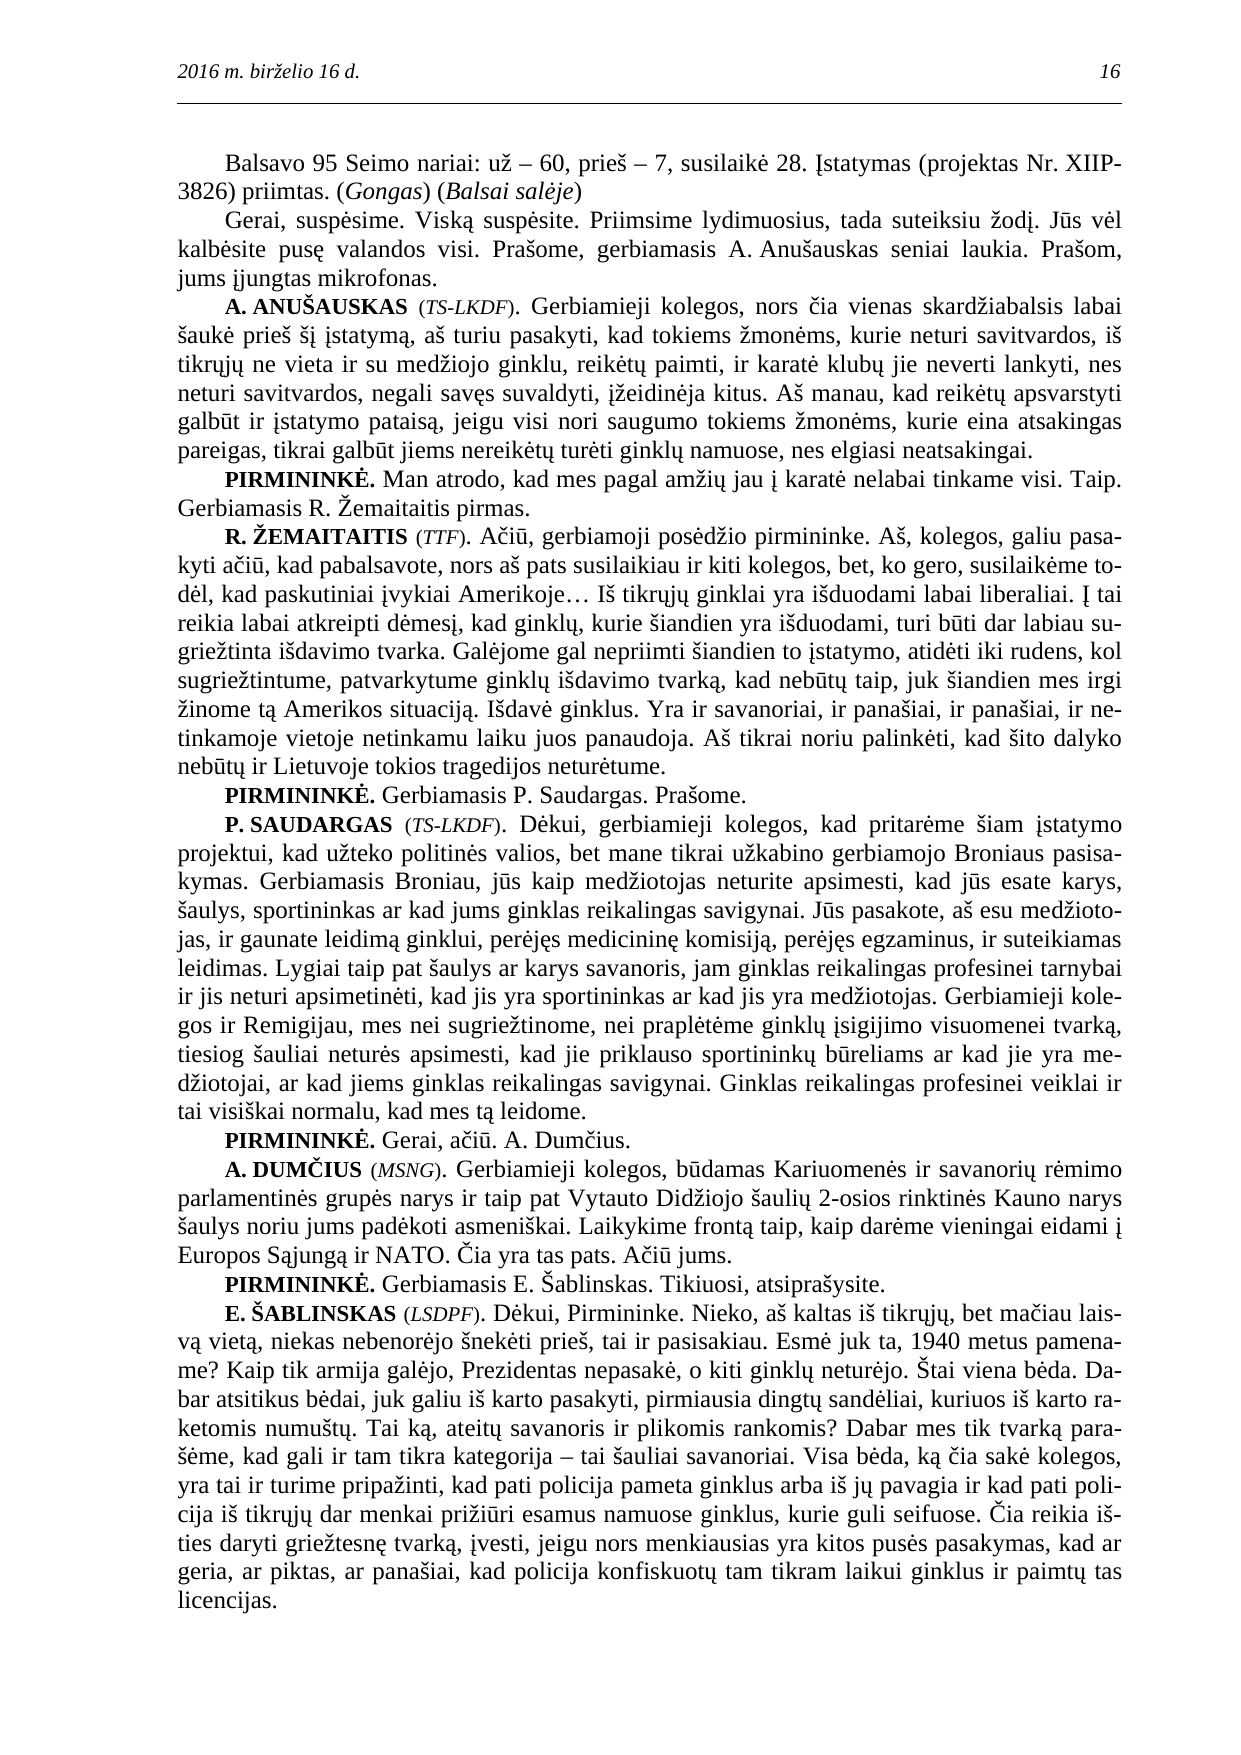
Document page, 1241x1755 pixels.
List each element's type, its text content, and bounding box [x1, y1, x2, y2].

text A. DUMČIUS (MSNG). Ger­bia­mie­ji ko­le­gos, bū­da­mas Ka­riuo­me­nės ir sa­va­no­rių rė­mi­mo par­la­men­ti­nės gru­pės na­rys ir taip pat Vy­tau­to Di­džio­jo šau­lių 2-osios rink­ti­nės Kau­no na­rys šau­lys no­riu jums pa­dė­ko­ti as­me­niš­kai. Lai­ky­ki­me fron­tą taip, kaip da­rė­me vie­nin­gai ei­da­mi į Eu­ro­pos Są­jun­gą ir NATO. Čia yra tas pats. Ačiū jums. [177, 1154, 1122, 1269]
text A. ANUŠAUSKAS (TS-LKDF). Ger­bia­mie­ji ko­le­gos, nors čia vie­nas skar­džia­bal­sis la­bai šau­kė prieš šį įsta­ty­mą, aš tu­riu pa­sa­ky­ti, kad to­kiems žmo­nėms, ku­rie ne­tu­ri sa­vit­var­dos, iš tik­rų­jų ne vie­ta ir su me­džio­jo gin­klu, rei­kė­tų pa­im­ti, ir ka­ra­tė klu­bų jie ne­ver­ti lan­ky­ti, nes ne­tu­ri sa­vit­var­dos, ne­ga­li sa­vęs su­val­dy­ti, įžei­di­nė­ja ki­tus. Aš ma­nau, kad rei­kė­tų ap­svars­ty­ti gal­būt ir įsta­ty­mo pa­tai­są, jei­gu vi­si no­ri sau­gu­mo to­kiems žmo­nėms, ku­rie ei­na at­sa­kin­gas pa­rei­gas, tik­rai gal­būt jiems ne­rei­kė­tų tu­rė­ti gin­klų na­muo­se, nes el­gia­si ne­at­sa­kin­gai. [177, 291, 1122, 464]
text PIRMININKĖ. Ger­bia­ma­sis P. Sau­dar­gas. Pra­šo­me. [177, 780, 1122, 809]
text PIRMININKĖ. Ge­rai, ačiū. A. Dum­čius. [177, 1125, 1122, 1154]
text P. SAUDARGAS (TS-LKDF). Dė­kui, ger­bia­mie­ji ko­le­gos, kad pri­ta­rė­me šiam įsta­ty­mo pro­jek­tui, kad už­te­ko po­li­ti­nės va­lios, bet ma­ne tik­rai už­ka­bi­no ger­bia­mo­jo Bro­niaus pa­si­sa­ky­mas. Ger­bia­ma­sis Bro­niau, jūs kaip me­džio­to­jas ne­tu­ri­te ap­si­mes­ti, kad jūs esa­te ka­rys, šau­lys, spor­ti­nin­kas ar kad jums gin­klas rei­ka­lin­gas sa­vi­gy­nai. Jūs pa­sa­ko­te, aš esu me­džio­to­jas, ir gau­na­te lei­di­mą gin­klui, per­ėjęs me­di­ci­ni­nę ko­mi­si­ją, per­ėjęs eg­za­mi­nus, ir su­tei­kia­mas lei­di­mas. Ly­giai taip pat šau­lys ar ka­rys sa­va­no­ris, jam gin­klas rei­ka­lin­gas pro­fe­si­nei tar­ny­bai ir jis ne­tu­ri ap­si­me­ti­nė­ti, kad jis yra spor­ti­nin­kas ar kad jis yra me­džio­to­jas. Ger­bia­mie­ji ko­le­gos ir Re­mi­gi­jau, mes nei su­griež­ti­no­me, nei pra­plė­tė­me gin­klų įsi­gi­ji­mo vi­suo­me­nei tvar­ką, tie­siog šau­liai ne­tu­rės ap­si­mes­ti, kad jie pri­klau­so spor­ti­nin­kų bū­re­liams ar kad jie yra me­džio­to­jai, ar kad jiems gin­klas rei­ka­lin­gas sa­vi­gy­nai. Gin­klas rei­ka­lin­gas pro­fe­si­nei veik­lai ir tai vi­siš­kai nor­ma­lu, kad mes tą lei­do­me. [177, 809, 1122, 1125]
text PIRMININKĖ. Ger­bia­ma­sis E. Šab­lins­kas. Ti­kiuo­si, at­si­pra­šy­si­te. [177, 1269, 1122, 1298]
text PIRMININKĖ. Man at­ro­do, kad mes pa­gal am­žių jau į ka­ra­tė ne­la­bai tin­ka­me vi­si. Taip. Ger­bia­ma­sis R. Že­mai­tai­tis pir­mas. [177, 464, 1122, 521]
text E. ŠABLINSKAS (LSDPF). Dė­kui, Pir­mi­nin­ke. Nie­ko, aš kal­tas iš tik­rų­jų, bet ma­čiau lais­vą vie­tą, nie­kas ne­be­no­rė­jo šne­kė­ti prieš, tai ir pa­si­sa­kiau. Es­mė juk ta, 1940 me­tus pa­me­na­me? Kaip tik ar­mi­ja ga­lė­jo, Pre­zi­den­tas ne­pa­sa­kė, o ki­ti gin­klų ne­tu­rė­jo. Štai vie­na bė­da. Da­bar at­si­ti­kus bė­dai, juk ga­liu iš kar­to pa­sa­ky­ti, pir­miau­sia ding­tų san­dė­liai, ku­riuos iš kar­to ra­ke­to­mis nu­muš­tų. Tai ką, at­ei­tų sa­va­no­ris ir pli­ko­mis ran­ko­mis? Da­bar mes tik tvar­ką pa­ra­šėme, kad ga­li ir tam tik­ra ka­te­go­ri­ja – tai šau­liai sa­va­no­riai. Vi­sa bė­da, ką čia sa­kė ko­le­gos, yra tai ir tu­ri­me pri­pa­žin­ti, kad pa­ti po­li­ci­ja pa­me­ta gin­klus ar­ba iš jų pa­va­gia ir kad pa­ti po­li­ci­ja iš tik­rų­jų dar men­kai pri­žiū­ri esa­mus na­muo­se gin­klus, ku­rie gu­li sei­fuo­se. Čia rei­kia iš­ties da­ry­ti griež­tes­nę tvar­ką, įves­ti, jei­gu nors men­kiau­sias yra ki­tos pu­sės pa­sa­ky­mas, kad ar ge­ria, ar pik­tas, ar pa­na­šiai, kad po­li­ci­ja kon­fis­kuo­tų tam tik­ram lai­kui gin­klus ir pa­im­tų tas licen­ci­jas. [177, 1298, 1122, 1614]
text Ge­rai, su­spė­si­me. Vis­ką su­spė­si­te. Pri­im­si­me ly­di­muo­sius, ta­da su­teik­siu žo­dį. Jūs vėl kal­bė­si­te pu­sę va­lan­dos vi­si. Pra­šo­me, ger­bia­ma­sis A. Anu­šaus­kas se­niai lau­kia. Pra­šom, jums įjung­tas mik­ro­fo­nas. [177, 205, 1122, 291]
text R. ŽEMAITAITIS (TTF). Ačiū, ger­bia­mo­ji po­sė­džio pir­mi­nin­ke. Aš, ko­le­gos, ga­liu pa­sa­ky­ti ačiū, kad pa­bal­sa­vo­te, nors aš pats su­si­lai­kiau ir ki­ti ko­le­gos, bet, ko ge­ro, su­si­lai­kė­me to­dėl, kad pas­ku­ti­niai įvy­kiai Ame­ri­ko­je… Iš tik­rų­jų gin­klai yra iš­duo­da­mi la­bai li­be­ra­liai. Į tai rei­kia la­bai at­kreip­ti dė­me­sį, kad gin­klų, ku­rie šian­dien yra iš­duo­da­mi, tu­ri bū­ti dar la­biau su­griež­tin­ta iš­da­vi­mo tvar­ka. Ga­lė­jo­me gal ne­pri­im­ti šian­dien to įsta­ty­mo, ati­dė­ti iki ru­dens, kol su­griež­tin­tu­me, pa­tvar­ky­tu­me gin­klų iš­da­vi­mo tvar­ką, kad ne­bū­tų taip, juk šian­dien mes ir­gi ži­no­me tą Ame­ri­kos si­tu­a­ci­ją. Iš­da­vė gin­klus. Yra ir sa­va­no­riai, ir pa­na­šiai, ir pa­na­šiai, ir ne­tin­ka­mo­je vie­to­je ne­tin­ka­mu lai­ku juos pa­nau­do­ja. Aš tik­rai no­riu pa­lin­kė­ti, kad ši­to da­ly­ko ne­bū­tų ir Lie­tu­vo­je to­kios tra­ge­di­jos ne­tu­rė­tu­me. [177, 521, 1122, 780]
text Bal­sa­vo 95 Sei­mo na­riai: už – 60, prieš – 7, su­si­lai­kė 28. Įsta­ty­mas (pro­jek­tas Nr. XIIP-3826) pri­im­tas. (Gon­gas) (Bal­sai sa­lė­je) [177, 148, 1122, 205]
